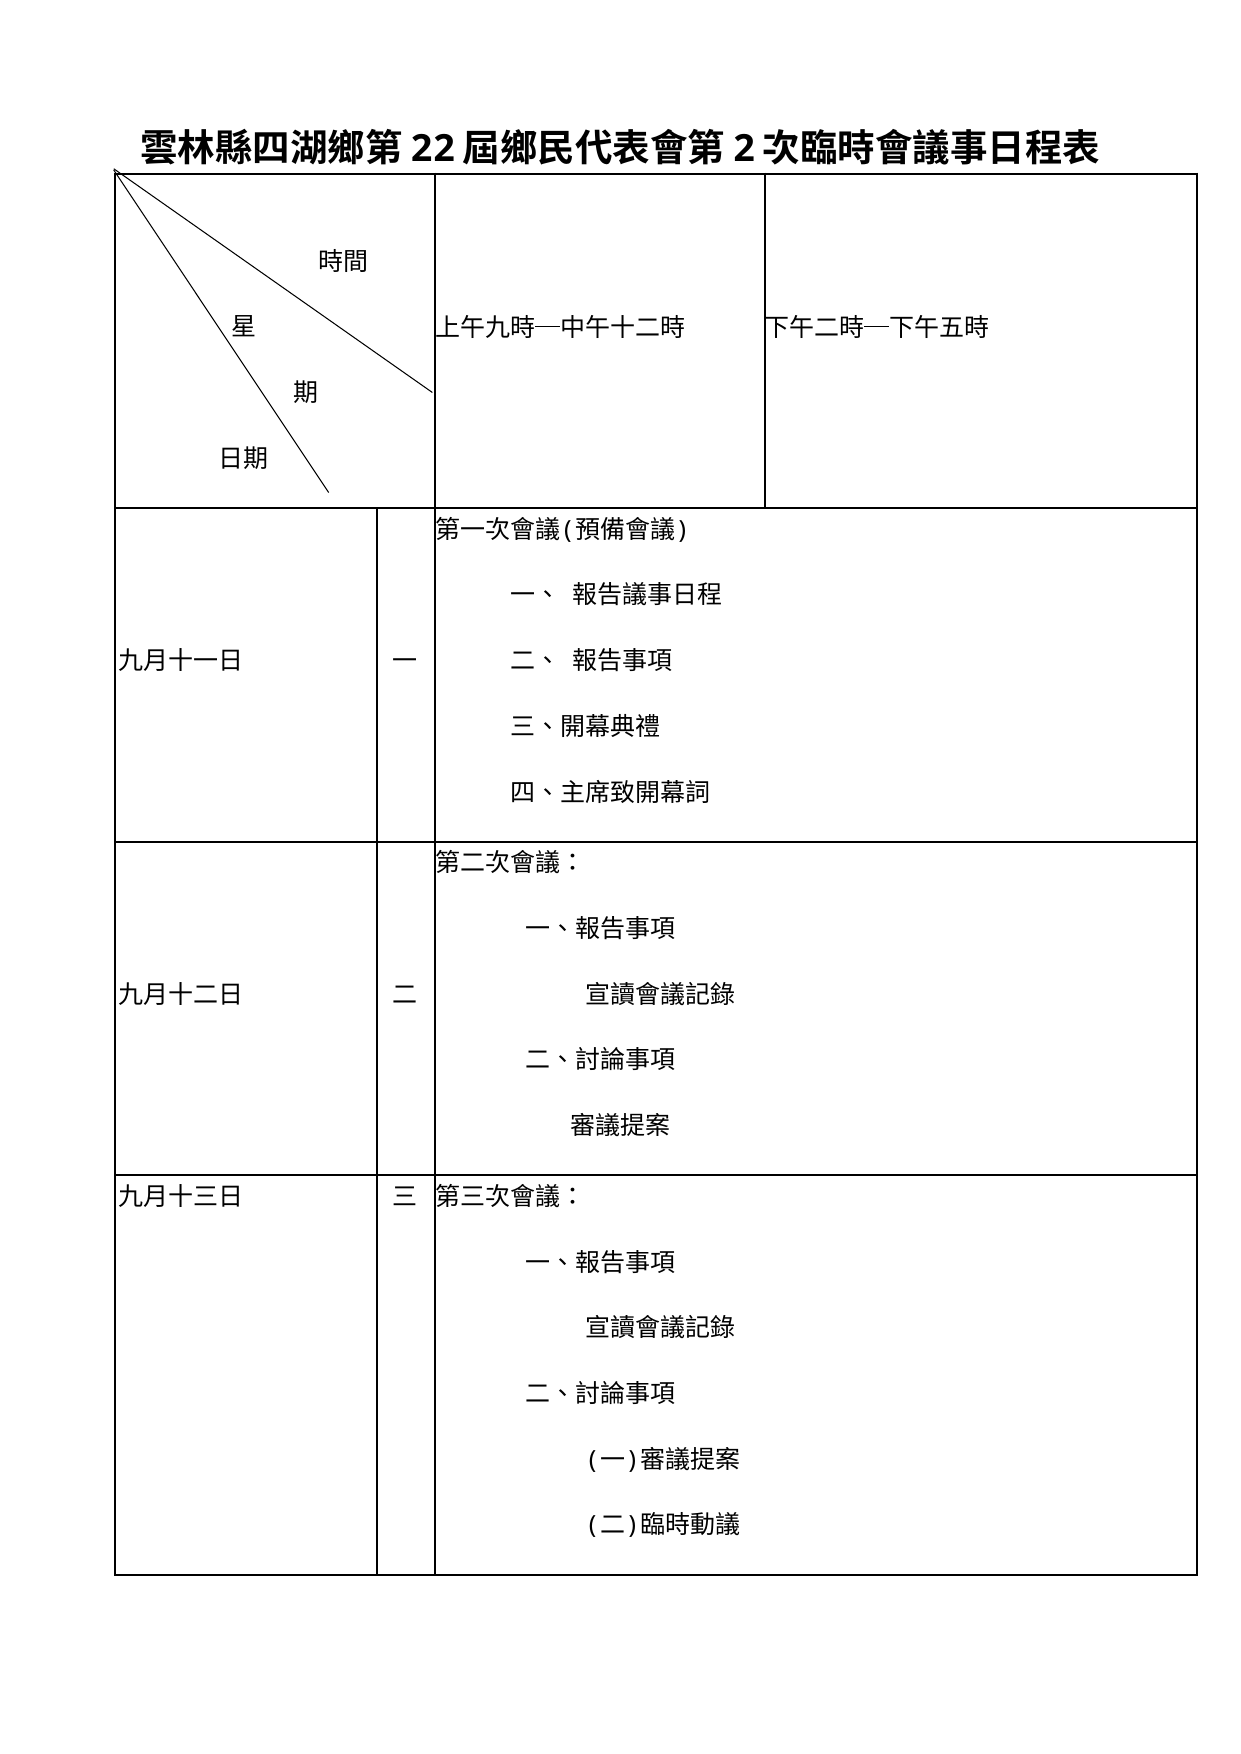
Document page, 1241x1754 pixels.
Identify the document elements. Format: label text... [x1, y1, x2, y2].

table_cell 第三次會議： 一、報告事項 宣讀會議記錄 二、討論事項 (一)審議提案 (二)臨時動議 [436, 1176, 1196, 1574]
text 雲林縣四湖鄉第22屆鄉民代表會第2次臨時會議事日程表 [118, 118, 1122, 173]
table_cell 九月十一日 [116, 509, 376, 841]
table_header 下午二時─下午五時 [766, 175, 1196, 507]
table_cell 九月十三日 [116, 1176, 376, 1574]
table_cell 第一次會議(預備會議) 一、 報告議事日程 二、 報告事項 三、開幕典禮 四、主席致開幕詞 [436, 509, 1196, 841]
text [114, 0, 367, 92]
table_cell 一 [378, 509, 434, 841]
table_cell 二 [378, 843, 434, 1174]
table_header 時間 星 期 日期 [116, 175, 434, 507]
table_header 上午九時─中午十二時 [436, 175, 764, 507]
table_cell 九月十二日 [116, 843, 376, 1174]
table_cell 第二次會議： 一、報告事項 宣讀會議記錄 二、討論事項 審議提案 [436, 843, 1196, 1174]
table_cell 三 [378, 1176, 434, 1574]
